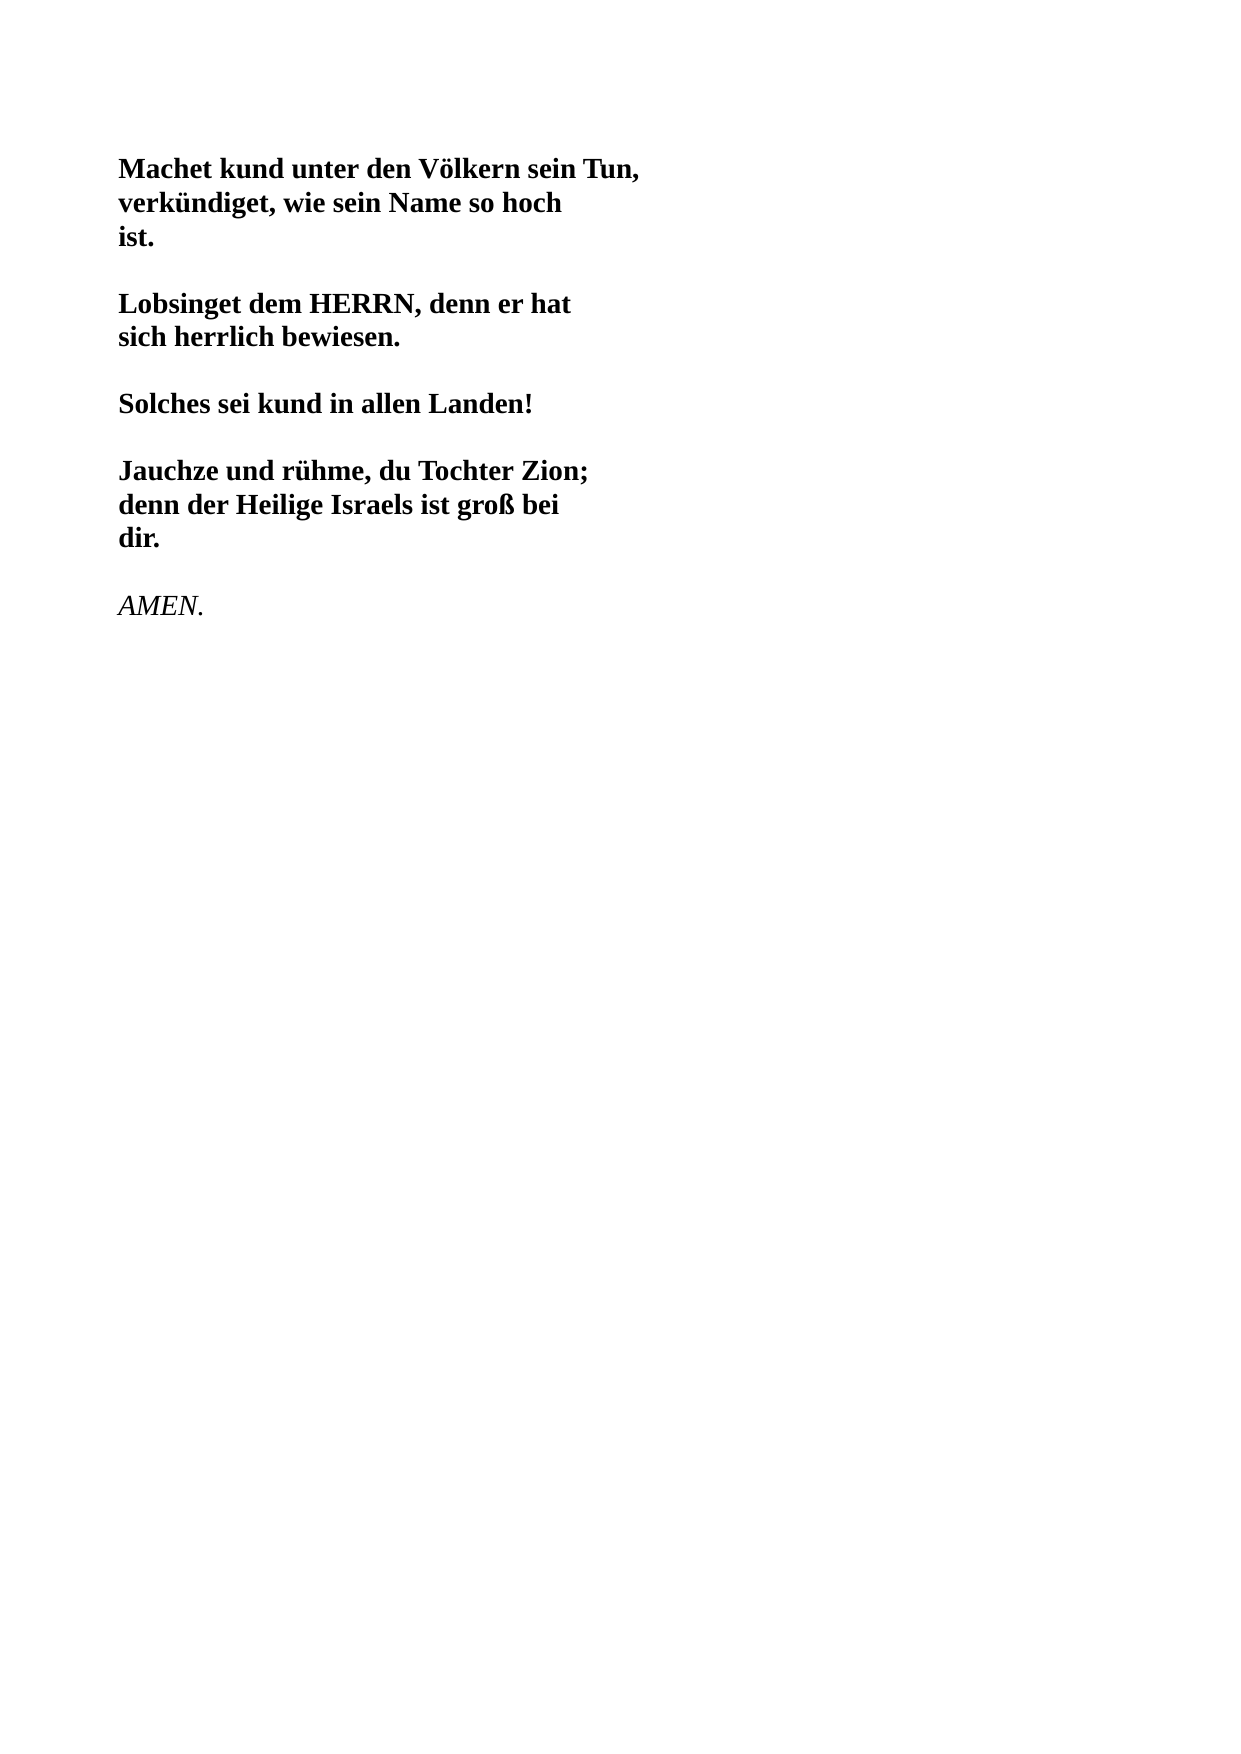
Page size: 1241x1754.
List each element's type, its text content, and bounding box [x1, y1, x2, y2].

text Solches sei kund in allen Landen! [118, 386, 1122, 420]
text sich herrlich bewiesen. [118, 319, 1122, 353]
text verkündiget, wie sein Name so hoch [118, 185, 1122, 219]
text Jauchze und rühme, du Tochter Zion; [118, 453, 1122, 487]
text AMEN. [118, 588, 1122, 621]
text ist. [118, 219, 1122, 252]
text denn der Heilige Israels ist groß bei [118, 487, 1122, 521]
text dir. [118, 521, 1122, 554]
text Lobsinget dem HERRN, denn er hat [118, 286, 1122, 319]
text Machet kund unter den Völkern sein Tun, [118, 152, 1122, 185]
